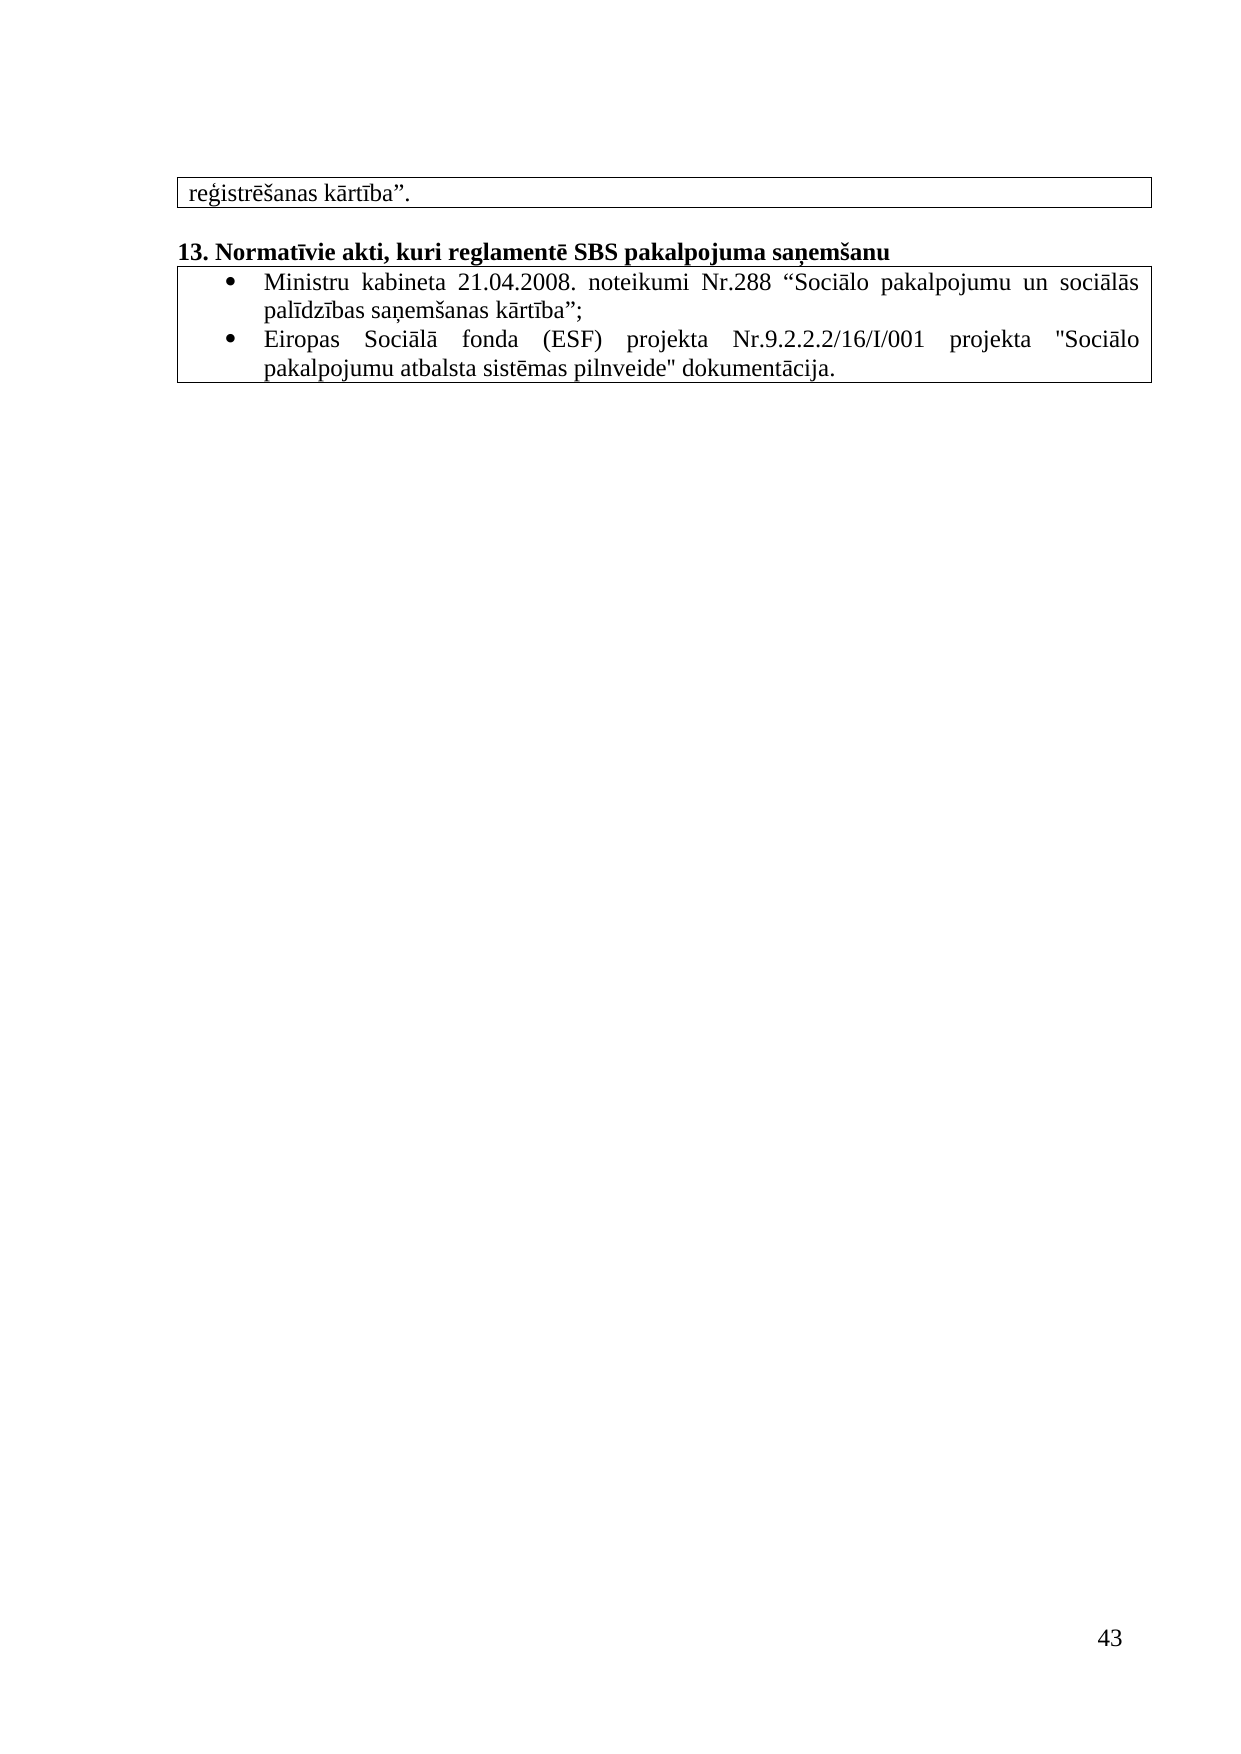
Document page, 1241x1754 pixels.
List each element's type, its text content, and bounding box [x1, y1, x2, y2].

table_header reģistrēšanas kārtība”. [178, 178, 1151, 207]
text 13. Normatīvie akti, kuri reglamentē SBS pakalpojuma saņemšanu [177, 237, 1122, 266]
table_header Ministru kabineta 21.04.2008. noteikumi Nr.288 “Sociālo pakalpojumu un sociālās palīdzības saņemšanas kārtība”; Eiropas Sociālā fonda (ESF) projekta Nr.9.2.2.2/16/I/001 projekta ''Sociālo pakalpojumu atbalsta sistēmas pilnveide'' dokumentācija. [178, 267, 1151, 382]
